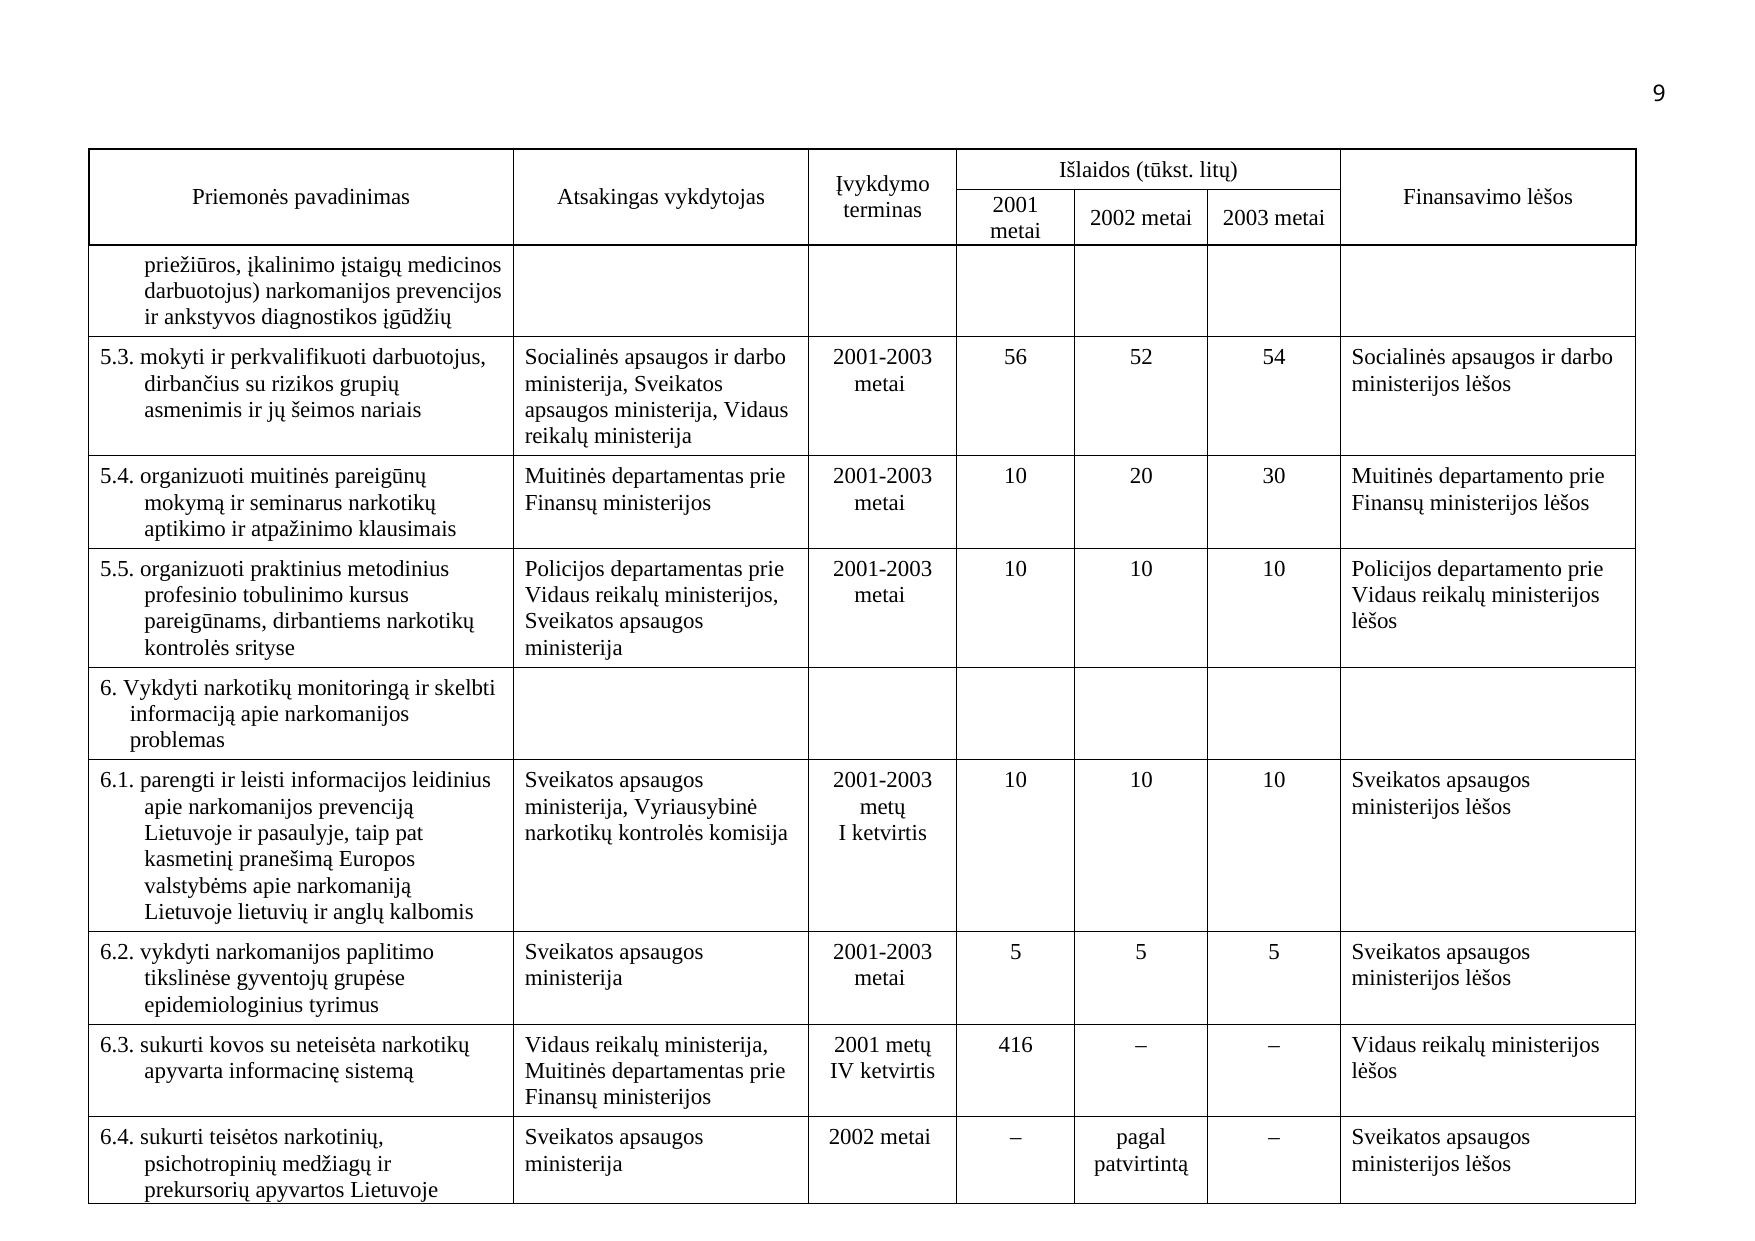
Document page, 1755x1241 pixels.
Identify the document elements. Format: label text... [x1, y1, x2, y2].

table_cell [514, 246, 808, 336]
table_cell priežiūros, įkalinimo įstaigų medicinos darbuotojus) narkomanijos prevencijos ir ankstyvos diagnostikos įgūdžių [89, 246, 513, 336]
table_cell 6.3. sukurti kovos su neteisėta narkotikų apyvarta informacinę sistemą [89, 1025, 513, 1116]
table_cell 6.4. sukurti teisėtos narkotinių, psichotropinių medžiagų ir prekursorių apyvartos Lietuvoje [89, 1117, 513, 1202]
table_cell 2001-2003 metai [809, 932, 956, 1023]
table_cell 54 [1208, 337, 1340, 455]
table_cell Muitinės departamentas prie Finansų ministerijos [514, 456, 808, 548]
table_cell [1075, 668, 1207, 759]
table_cell pagal patvirtintą [1075, 1117, 1207, 1202]
table_cell 56 [957, 337, 1074, 455]
table_cell 2001-2003 metai [809, 456, 956, 548]
table_cell Sveikatos apsaugos ministerija, Vyriausybinė narkotikų kontrolės komisija [514, 760, 808, 931]
table_cell [1341, 668, 1635, 759]
table_cell 10 [1075, 549, 1207, 667]
table_cell 2002 metai [809, 1117, 956, 1202]
table_cell Socialinės apsaugos ir darbo ministerija, Sveikatos apsaugos ministerija, Vidaus reikalų ministerija [514, 337, 808, 455]
table_cell Vidaus reikalų ministerija, Muitinės departamentas prie Finansų ministerijos [514, 1025, 808, 1116]
table_cell 10 [957, 760, 1074, 931]
table_cell 5 [1208, 932, 1340, 1023]
table_cell [1208, 246, 1340, 336]
table_header Priemonės pavadinimas [90, 150, 513, 243]
table_cell 20 [1075, 456, 1207, 548]
table_cell Policijos departamentas prie Vidaus reikalų ministerijos, Sveikatos apsaugos ministerija [514, 549, 808, 667]
table_cell – [1208, 1025, 1340, 1116]
table_cell Vidaus reikalų ministerijos lėšos [1341, 1025, 1635, 1116]
table_cell Sveikatos apsaugos ministerija [514, 1117, 808, 1202]
table_cell Policijos departamento prie Vidaus reikalų ministerijos lėšos [1341, 549, 1635, 667]
table_cell 10 [1208, 760, 1340, 931]
table_cell [957, 246, 1074, 336]
table_cell 2003 metai [1208, 190, 1340, 243]
table_cell – [957, 1117, 1074, 1202]
table_cell 30 [1208, 456, 1340, 548]
table_cell 6.2. vykdyti narkomanijos paplitimo tikslinėse gyventojų grupėse epidemiologinius tyrimus [89, 932, 513, 1023]
table_cell 6.1. parengti ir leisti informacijos leidinius apie narkomanijos prevenciją Lietuvoje ir pasaulyje, taip pat kasmetinį pranešimą Europos valstybėms apie narkomaniją Lietuvoje lietuvių ir anglų kalbomis [89, 760, 513, 931]
table_cell [514, 668, 808, 759]
table_cell 6. Vykdyti narkotikų monitoringą ir skelbti informaciją apie narkomanijos problemas [89, 668, 513, 759]
table_cell [1208, 668, 1340, 759]
table_cell Muitinės departamento prie Finansų ministerijos lėšos [1341, 456, 1635, 548]
table_cell 10 [1075, 760, 1207, 931]
table_header Atsakingas vykdytojas [514, 150, 808, 243]
table_cell 5 [1075, 932, 1207, 1023]
table_cell – [1208, 1117, 1340, 1202]
table_cell 5.4. organizuoti muitinės pareigūnų mokymą ir seminarus narkotikų aptikimo ir atpažinimo klausimais [89, 456, 513, 548]
table_header Išlaidos (tūkst. litų) [957, 150, 1340, 189]
table_cell 2001-2003 metai [809, 337, 956, 455]
table_cell [809, 668, 956, 759]
table_cell [809, 246, 956, 336]
table_cell 2001 metai [957, 190, 1074, 243]
table_cell 5 [957, 932, 1074, 1023]
table_cell – [1075, 1025, 1207, 1116]
table_cell Sveikatos apsaugos ministerijos lėšos [1341, 760, 1635, 931]
table_cell 52 [1075, 337, 1207, 455]
table_cell 5.3. mokyti ir perkvalifikuoti darbuotojus, dirbančius su rizikos grupių asmenimis ir jų šeimos nariais [89, 337, 513, 455]
table_cell [1075, 246, 1207, 336]
table_cell Socialinės apsaugos ir darbo ministerijos lėšos [1341, 337, 1635, 455]
table_cell Sveikatos apsaugos ministerija [514, 932, 808, 1023]
table_cell 2001-2003 metai [809, 549, 956, 667]
table_cell 416 [957, 1025, 1074, 1116]
table_header Įvykdymo terminas [809, 150, 956, 243]
table_cell 10 [957, 549, 1074, 667]
table_cell 5.5. organizuoti praktinius metodinius profesinio tobulinimo kursus pareigūnams, dirbantiems narkotikų kontrolės srityse [89, 549, 513, 667]
table_cell 2002 metai [1075, 190, 1207, 243]
table_cell 10 [957, 456, 1074, 548]
table_cell 2001-2003 metų I ketvirtis [809, 760, 956, 931]
table_cell [957, 668, 1074, 759]
table_cell Sveikatos apsaugos ministerijos lėšos [1341, 1117, 1635, 1202]
table_cell 2001 metų IV ketvirtis [809, 1025, 956, 1116]
table_cell 10 [1208, 549, 1340, 667]
table_header Finansavimo lėšos [1341, 150, 1635, 243]
table_cell Sveikatos apsaugos ministerijos lėšos [1341, 932, 1635, 1023]
table_cell [1341, 246, 1635, 336]
